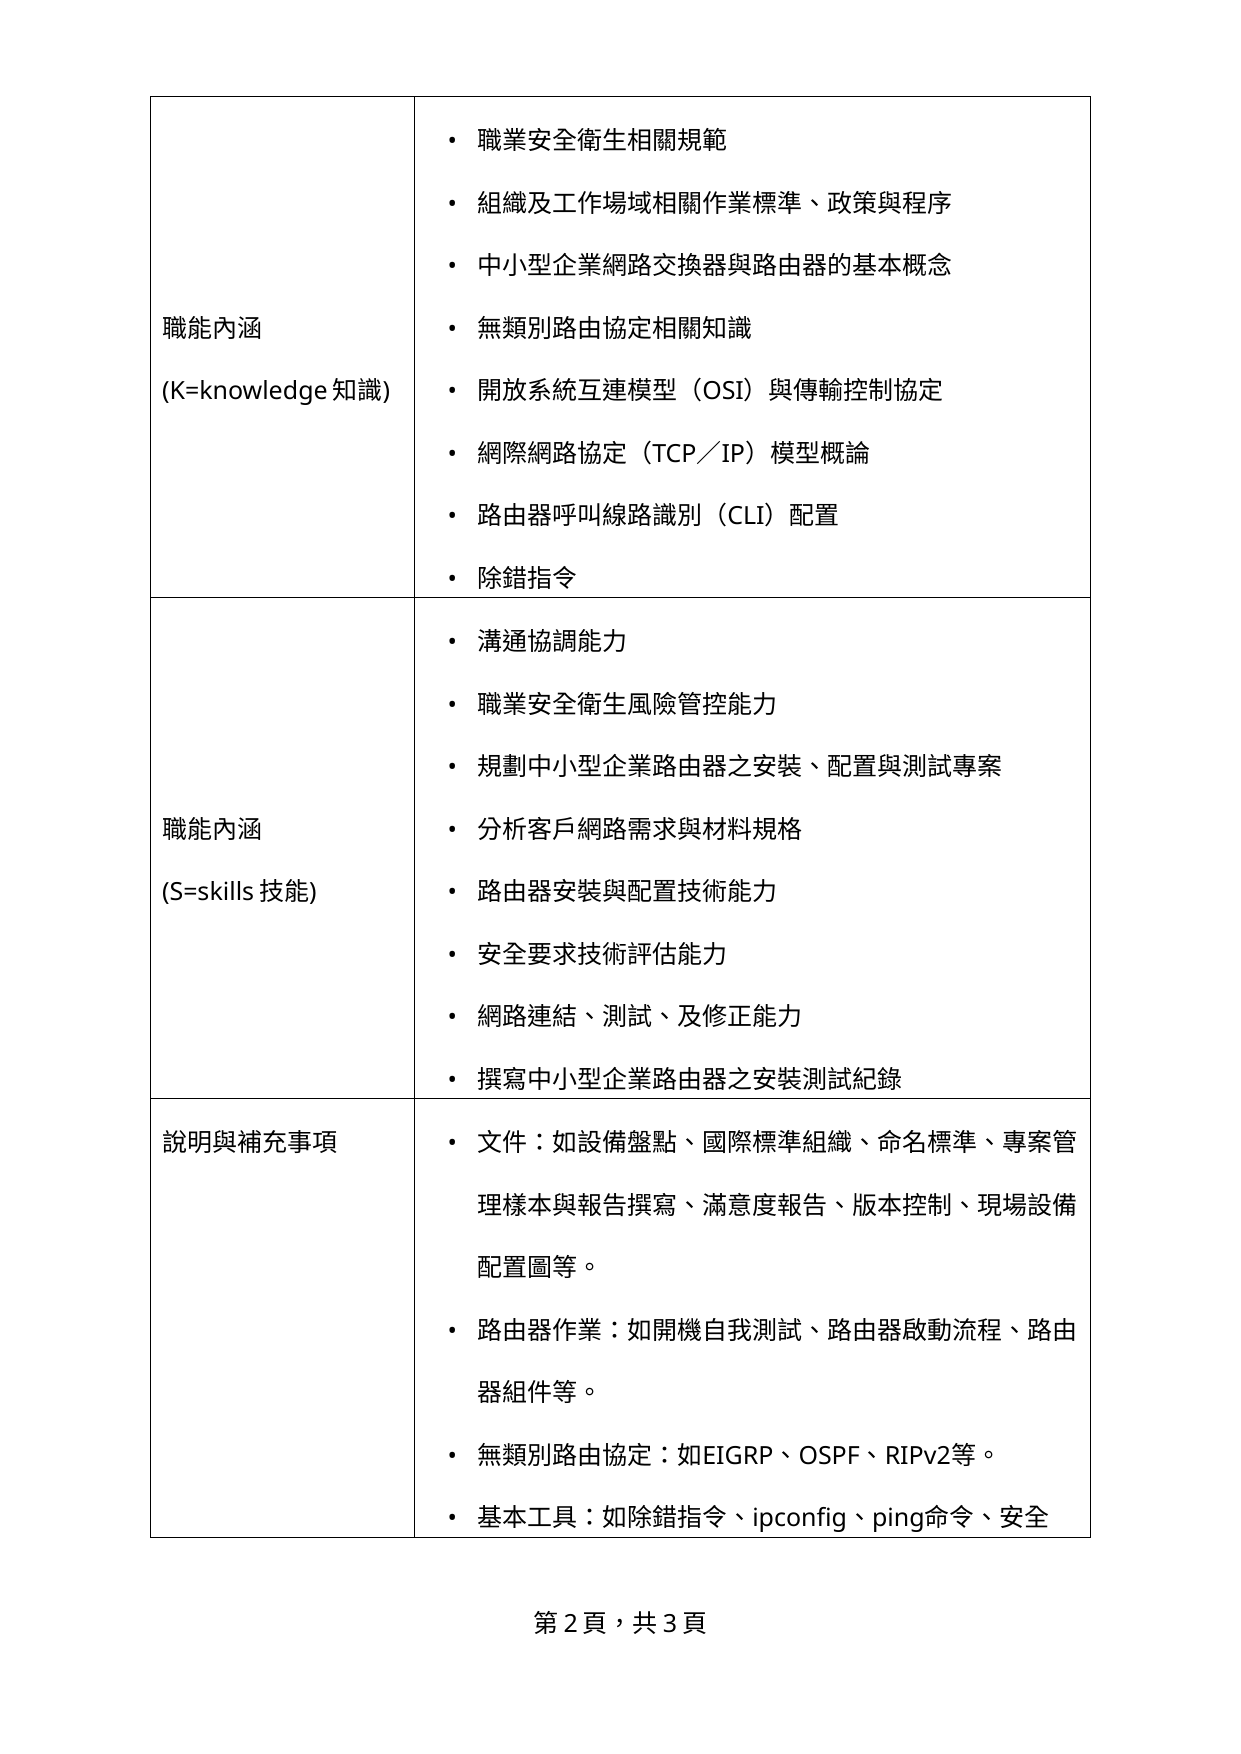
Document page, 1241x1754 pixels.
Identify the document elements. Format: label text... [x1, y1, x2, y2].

table_cell 文件：如設備盤點、國際標準組織、命名標準、專案管理樣本與報告撰寫、滿意度報告、版本控制、現場設備配置圖等。 路由器作業：如開機自我測試、路由器啟動流程、路由器組件等。 無類別路由協定：如EIGRP、OSPF、RIPv2等。 基本工具：如除錯指令、ipconfig、ping命令、安全 [415, 1099, 1090, 1537]
table_cell 溝通協調能力 職業安全衛生風險管控能力 規劃中小型企業路由器之安裝、配置與測試專案 分析客戶網路需求與材料規格 路由器安裝與配置技術能力 安全要求技術評估能力 網路連結、測試、及修正能力 撰寫中小型企業路由器之安裝測試紀錄 [415, 598, 1090, 1098]
table_cell 說明與補充事項 [151, 1099, 414, 1537]
table_cell 職能內涵 (S=skills技能) [151, 598, 414, 1098]
table_cell 職業安全衛生相關規範 組織及工作場域相關作業標準、政策與程序 中小型企業網路交換器與路由器的基本概念 無類別路由協定相關知識 開放系統互連模型（OSI）與傳輸控制協定 網際網路協定（TCP／IP）模型概論 路由器呼叫線路識別（CLI）配置 除錯指令 [415, 97, 1090, 597]
table_cell 職能內涵 (K=knowledge知識) [151, 97, 414, 597]
